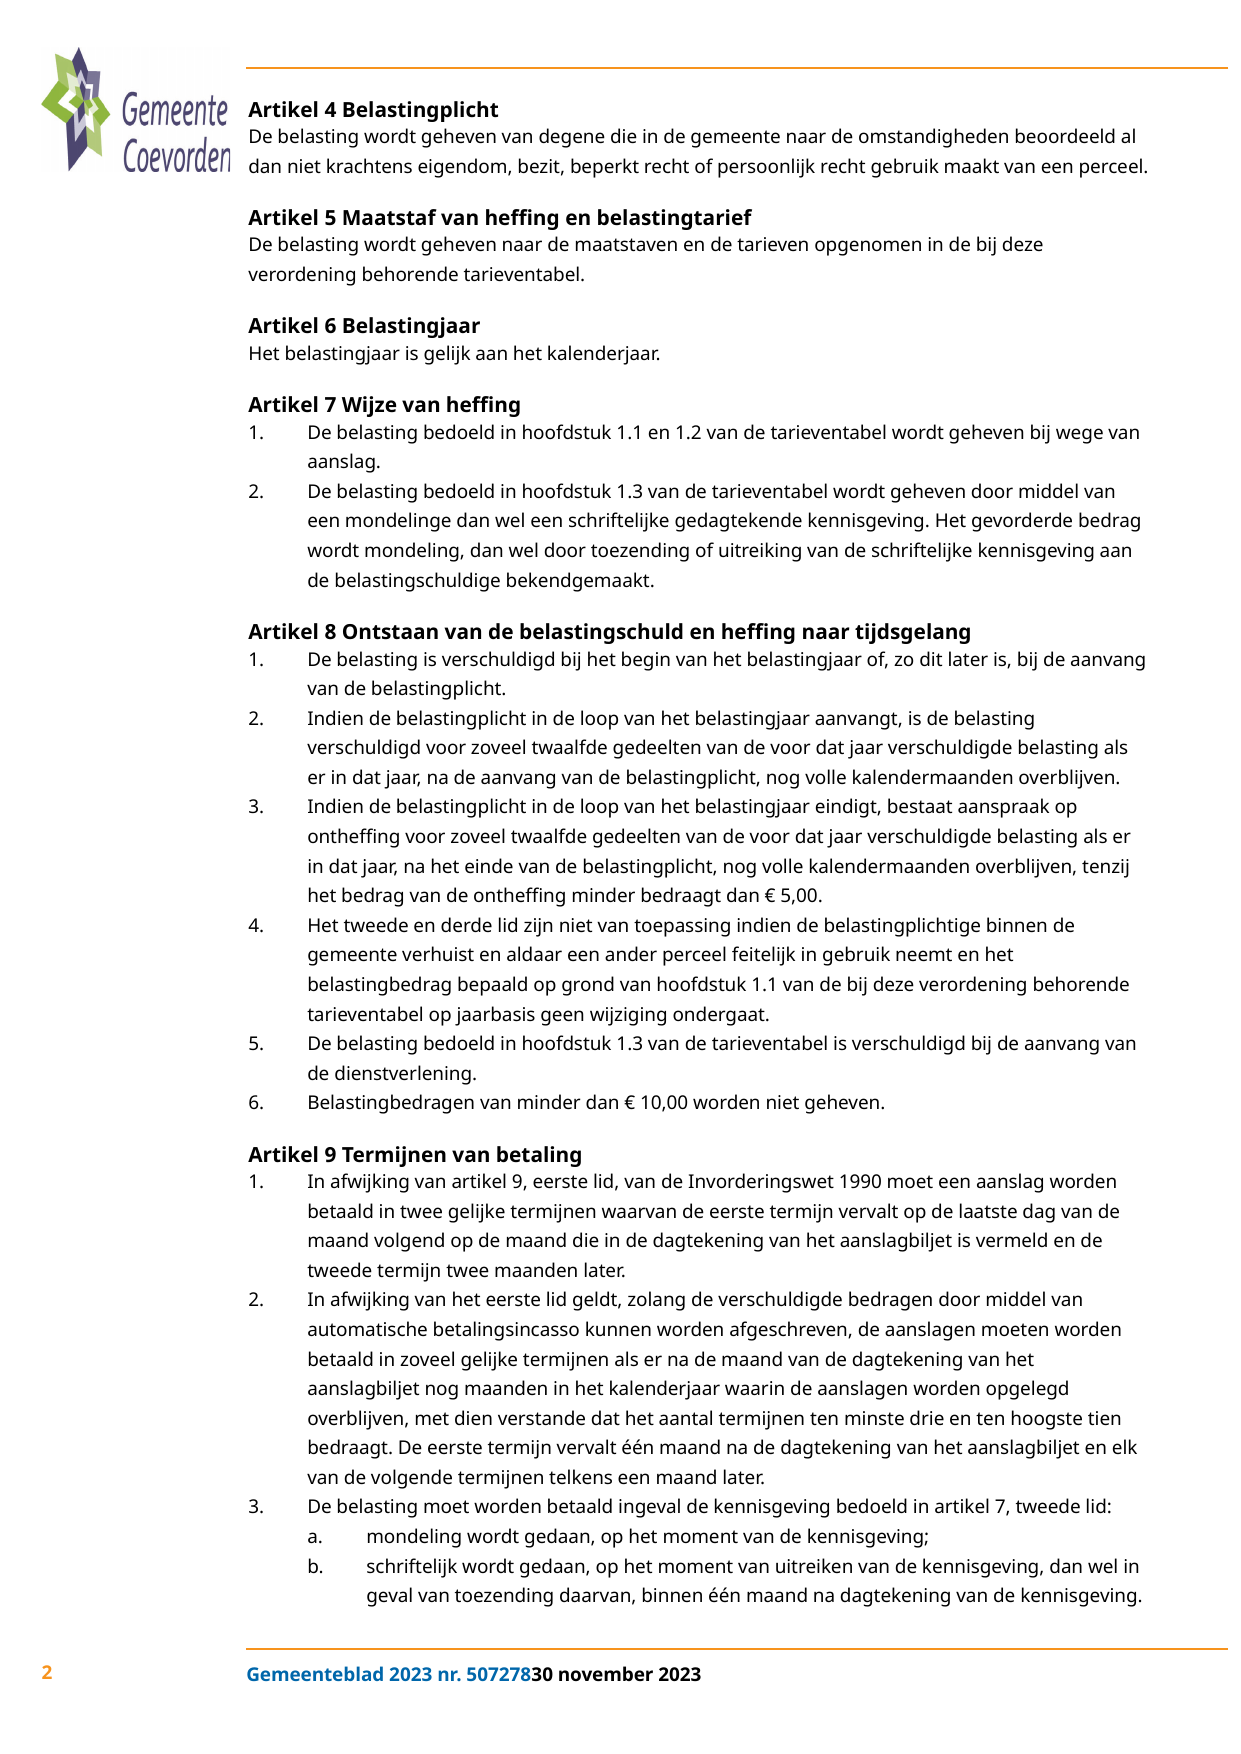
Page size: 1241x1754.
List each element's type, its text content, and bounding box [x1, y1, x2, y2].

list schriftelijk wordt gedaan, op het moment van uitreiken van de kennisgeving, dan wel in geval van toezending daarvan, binnen één maand na dagtekening van de kennisgeving. [307, 1553, 1152, 1608]
list Indien de belastingplicht in de loop van het belastingjaar eindigt, bestaat aanspraak op ontheffing voor zoveel twaalfde gedeelten van de voor dat jaar verschuldigde belasting als er in dat jaar, na het einde van de belastingplicht, nog volle kalendermaanden overblijven, tenzij het bedrag van de ontheffing minder bedraagt dan € 5,00. [248, 794, 1152, 908]
list De belasting bedoeld in hoofdstuk 1.3 van de tarieventabel is verschuldigd bij de aanvang van de dienstverlening. [248, 1030, 1152, 1086]
list Indien de belastingplicht in de loop van het belastingjaar aanvangt, is de belasting verschuldigd voor zoveel twaalfde gedeelten van de voor dat jaar verschuldigde belasting als er in dat jaar, na de aanvang van de belastingplicht, nog volle kalendermaanden overblijven. [248, 705, 1152, 790]
text Het belastingjaar is gelijk aan het kalenderjaar. [248, 340, 1152, 366]
text De belasting wordt geheven naar de maatstaven en de tarieven opgenomen in de bij deze verordening behorende tarieventabel. [248, 232, 1152, 287]
text Artikel 4 Belastingplicht [248, 95, 1152, 123]
list De belasting bedoeld in hoofdstuk 1.1 en 1.2 van de tarieventabel wordt geheven bij wege van aanslag. [248, 419, 1152, 474]
text Artikel 7 Wijze van heffing [248, 391, 1152, 419]
list mondeling wordt gedaan, op het moment van de kennisgeving; [307, 1523, 1152, 1549]
text Artikel 6 Belastingjaar [248, 312, 1152, 340]
list In afwijking van het eerste lid geldt, zolang de verschuldigde bedragen door middel van automatische betalingsincasso kunnen worden afgeschreven, de aanslagen moeten worden betaald in zoveel gelijke termijnen als er na de maand van de dagtekening van het aanslagbiljet nog maanden in het kalenderjaar waarin de aanslagen worden opgelegd overblijven, met dien verstande dat het aantal termijnen ten minste drie en ten hoogste tien bedraagt. De eerste termijn vervalt één maand na de dagtekening van het aanslagbiljet en elk van de volgende termijnen telkens een maand later. [248, 1287, 1152, 1490]
text Artikel 9 Termijnen van betaling [248, 1140, 1152, 1168]
text Artikel 5 Maatstaf van heffing en belastingtarief [248, 203, 1152, 232]
picture [41, 47, 231, 172]
list De belasting moet worden betaald ingeval de kennisgeving bedoeld in artikel 7, tweede lid: [248, 1494, 1152, 1519]
list Belastingbedragen van minder dan € 10,00 worden niet geheven. [248, 1089, 1152, 1115]
text Artikel 8 Ontstaan van de belastingschuld en heffing naar tijdsgelang [248, 617, 1152, 646]
list De belasting is verschuldigd bij het begin van het belastingjaar of, zo dit later is, bij de aanvang van de belastingplicht. [248, 646, 1152, 701]
list De belasting bedoeld in hoofdstuk 1.3 van de tarieventabel wordt geheven door middel van een mondelinge dan wel een schriftelijke gedagtekende kennisgeving. Het gevorderde bedrag wordt mondeling, dan wel door toezending of uitreiking van de schriftelijke kennisgeving aan de belastingschuldige bekendgemaakt. [248, 478, 1152, 593]
list Het tweede en derde lid zijn niet van toepassing indien de belastingplichtige binnen de gemeente verhuist en aldaar een ander perceel feitelijk in gebruik neemt en het belastingbedrag bepaald op grond van hoofdstuk 1.1 van de bij deze verordening behorende tarieventabel op jaarbasis geen wijziging ondergaat. [248, 912, 1152, 1026]
text De belasting wordt geheven van degene die in de gemeente naar de omstandigheden beoordeeld al dan niet krachtens eigendom, bezit, beperkt recht of persoonlijk recht gebruik maakt van een perceel. [248, 123, 1152, 178]
list In afwijking van artikel 9, eerste lid, van de Invorderingswet 1990 moet een aanslag worden betaald in twee gelijke termijnen waarvan de eerste termijn vervalt op de laatste dag van de maand volgend op de maand die in de dagtekening van het aanslagbiljet is vermeld en de tweede termijn twee maanden later. [248, 1168, 1152, 1283]
